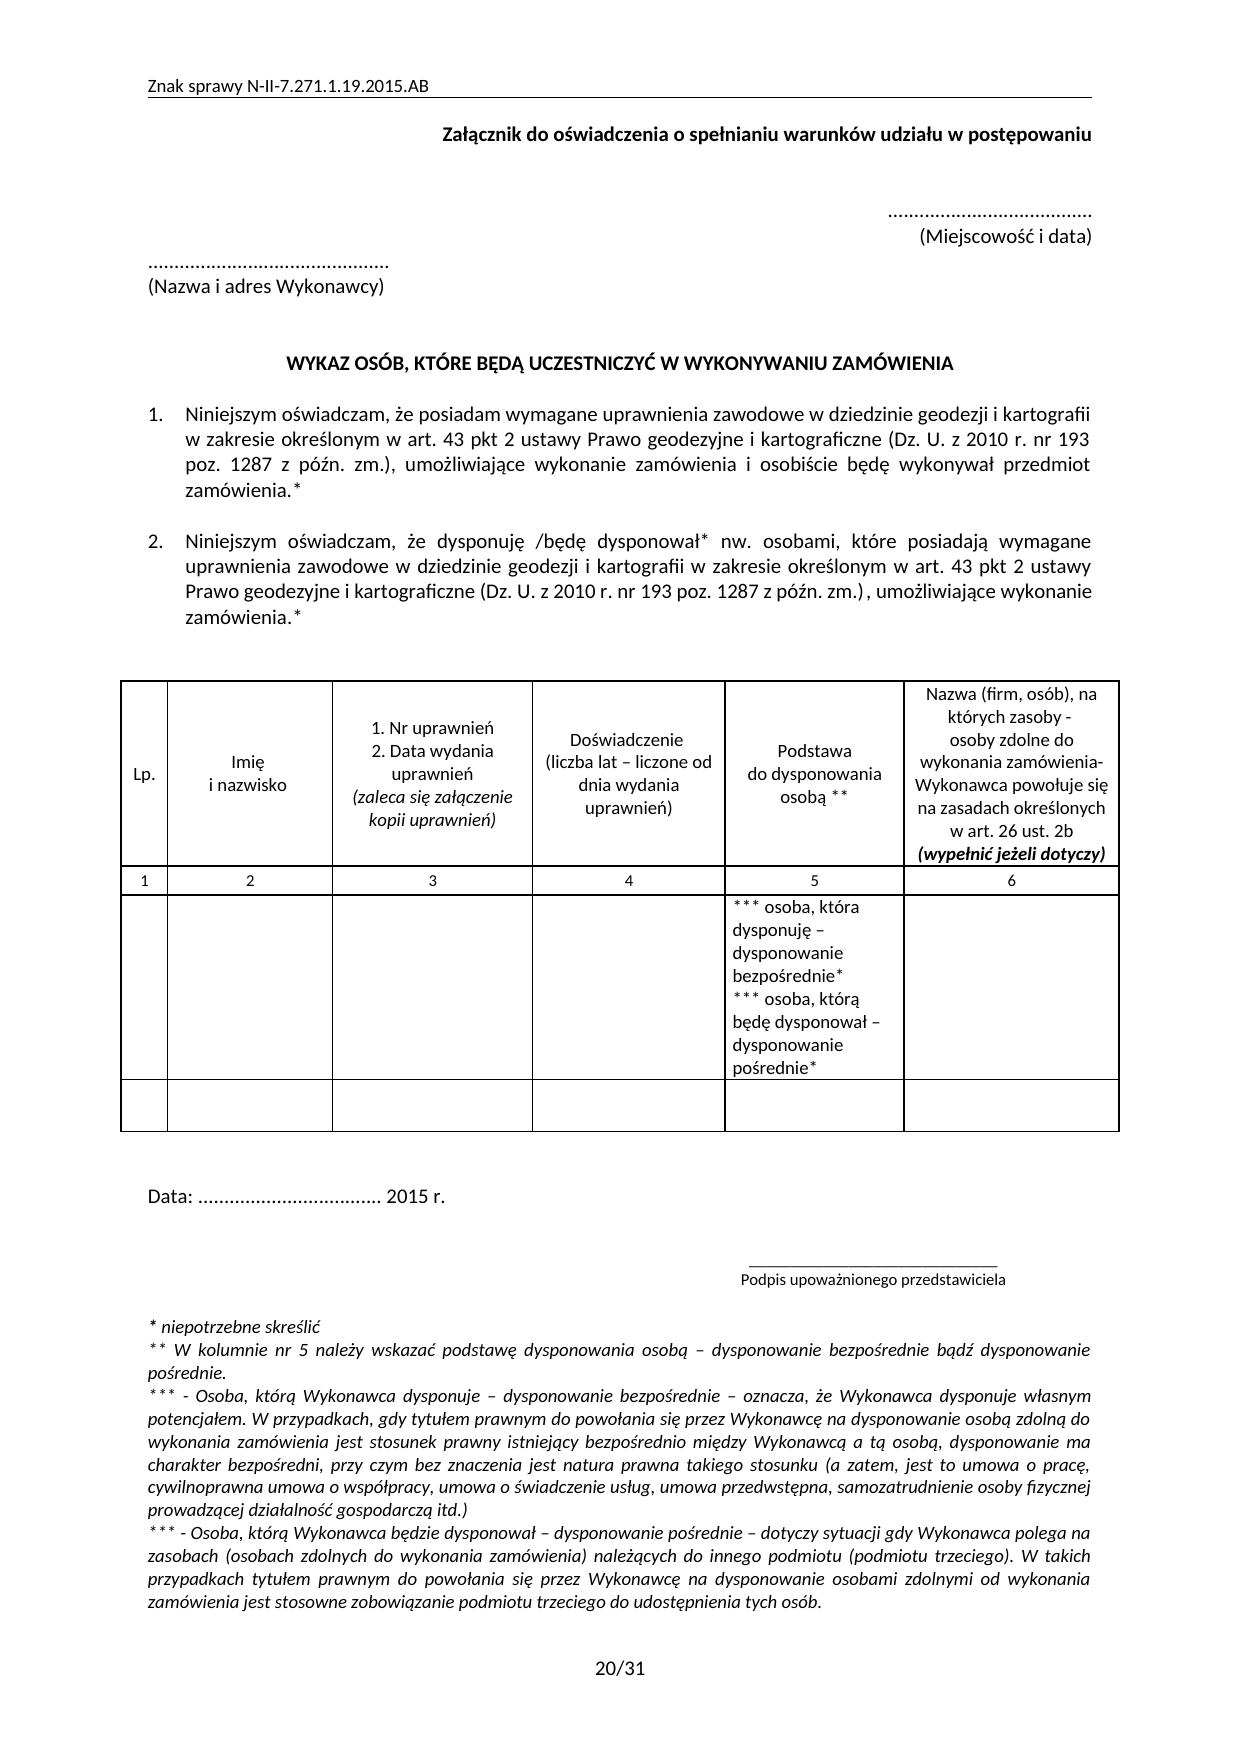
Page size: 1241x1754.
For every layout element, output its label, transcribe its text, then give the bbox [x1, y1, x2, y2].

table_cell [122, 1080, 167, 1131]
table_cell [333, 1080, 532, 1131]
table_cell [905, 896, 1118, 1079]
table_header Lp. [122, 682, 167, 865]
table_cell 3 [333, 867, 532, 894]
table_cell [122, 896, 167, 1079]
table_cell 5 [726, 867, 903, 894]
text ....................................... [148, 197, 1092, 223]
text *** - Osoba, którą Wykonawca dysponuje – dysponowanie bezpośrednie – oznacza, że Wykonawca dysponuje własnym potencjałem. W przypadkach, gdy tytułem prawnym do powołania się przez Wykonawcę na dysponowanie osobą zdolną do wykonania zamówienia jest stosunek prawny istniejący bezpośrednio między Wykonawcą a tą osobą, dysponowanie ma charakter bezpośredni, przy czym bez znaczenia jest natura prawna takiego stosunku (a zatem, jest to umowa o pracę, cywilnoprawna umowa o współpracy, umowa o świadczenie usług, umowa przedwstępna, samozatrudnienie osoby fizycznej prowadzącej działalność gospodarczą itd.) [148, 1384, 1092, 1522]
list Niniejszym oświadczam, że dysponuję /będę dysponował* nw. osobami, które posiadają wymagane uprawnienia zawodowe w dziedzinie geodezji i kartografii w zakresie określonym w art. 43 pkt 2 ustawy Prawo geodezyjne i kartograficzne (Dz. U. z 2010 r. nr 193 poz. 1287 z późn. zm.), umożliwiające wykonanie zamówienia.* [148, 528, 1092, 629]
list Niniejszym oświadczam, że posiadam wymagane uprawnienia zawodowe w dziedzinie geodezji i kartografii w zakresie określonym w art. 43 pkt 2 ustawy Prawo geodezyjne i kartograficzne (Dz. U. z 2010 r. nr 193 poz. 1287 z późn. zm.), umożliwiające wykonanie zamówienia i osobiście będę wykonywał przedmiot zamówienia.* [148, 401, 1092, 502]
table_cell 6 [905, 867, 1118, 894]
table_header 1. Nr uprawnień 2. Data wydania uprawnień (zaleca się załączenie kopii uprawnień) [333, 682, 532, 865]
text (Miejscowość i data) [148, 223, 1092, 248]
text (Nazwa i adres Wykonawcy) [148, 274, 1092, 299]
table_cell [168, 896, 332, 1079]
table_cell 4 [533, 867, 724, 894]
text * niepotrzebne skreślić [148, 1315, 1092, 1338]
text Podpis upoważnionego przedstawiciela [654, 1269, 1092, 1290]
table_cell [533, 1080, 724, 1131]
table_cell [726, 1080, 903, 1131]
table_header Nazwa (firm, osób), na których zasoby - osoby zdolne do wykonania zamówienia- Wykonawca powołuje się na zasadach określonych w art. 26 ust. 2b (wypełnić jeżeli dotyczy) [905, 682, 1118, 865]
table_cell *** osoba, która dysponuję – dysponowanie bezpośrednie* *** osoba, którą będę dysponował – dysponowanie pośrednie* [726, 896, 903, 1079]
table_cell [905, 1080, 1118, 1131]
table_cell 2 [168, 867, 332, 894]
subtitle Załącznik do oświadczenia o spełnianiu warunków udziału w postępowaniu [148, 121, 1092, 147]
table_cell 1 [122, 867, 167, 894]
table_header Imię i nazwisko [168, 682, 332, 865]
text *** - Osoba, którą Wykonawca będzie dysponował – dysponowanie pośrednie – dotyczy sytuacji gdy Wykonawca polega na zasobach (osobach zdolnych do wykonania zamówienia) należących do innego podmiotu (podmiotu trzeciego). W takich przypadkach tytułem prawnym do powołania się przez Wykonawcę na dysponowanie osobami zdolnymi od wykonania zamówienia jest stosowne zobowiązanie podmiotu trzeciego do udostępnienia tych osób. [148, 1522, 1092, 1613]
table_header Doświadczenie (liczba lat – liczone od dnia wydania uprawnień) [533, 682, 724, 865]
text ** W kolumnie nr 5 należy wskazać podstawę dysponowania osobą – dysponowanie bezpośrednie bądź dysponowanie pośrednie. [148, 1338, 1092, 1384]
table_cell [168, 1080, 332, 1131]
text Data: ................................... 2015 r. [148, 1183, 1092, 1209]
table_cell [333, 896, 532, 1079]
table_cell [533, 896, 724, 1079]
table_header Podstawa do dysponowania osobą ** [726, 682, 903, 865]
text .............................................. [148, 248, 1092, 274]
text ______________________________ [654, 1249, 1092, 1269]
text WYKAZ OSÓB, KTÓRE BĘDĄ UCZESTNICZYĆ W WYKONYWANIU ZAMÓWIENIA [148, 350, 1092, 375]
